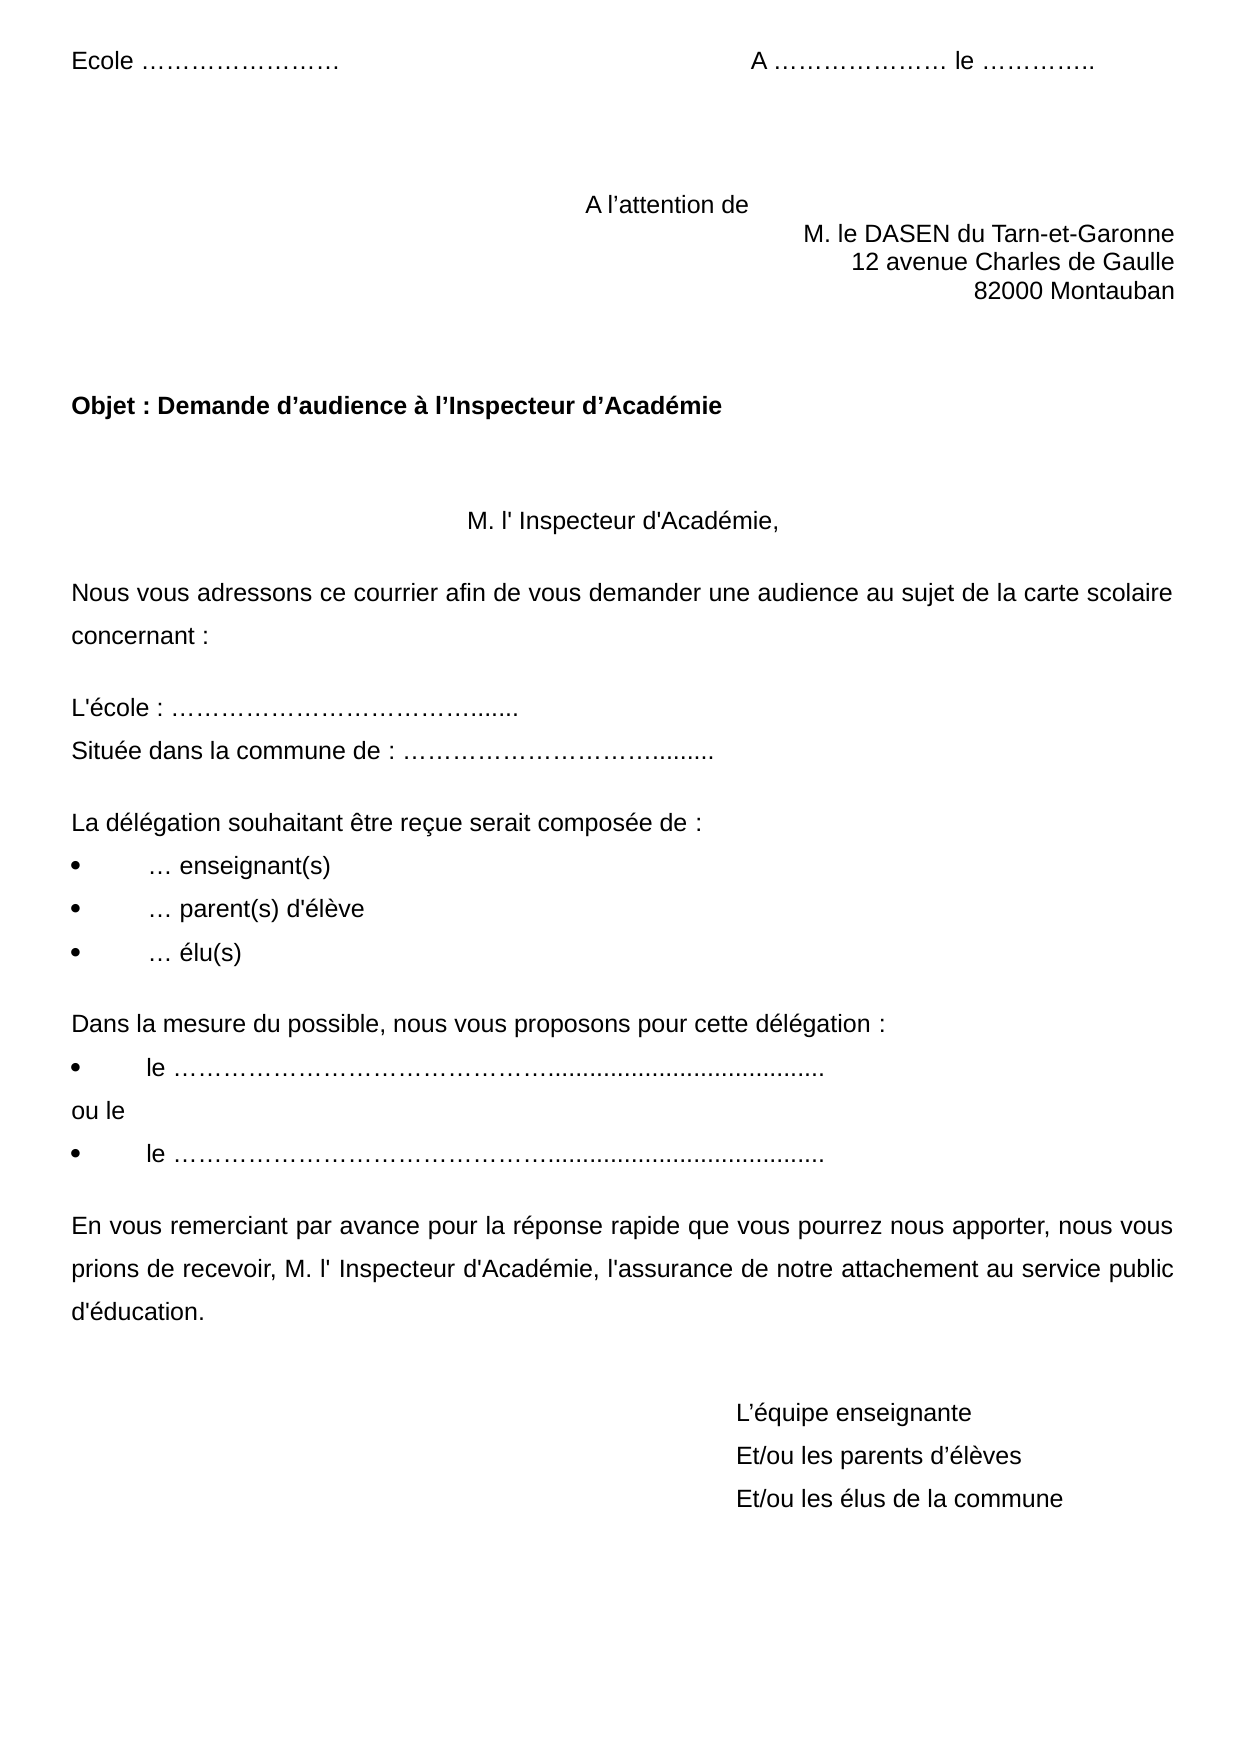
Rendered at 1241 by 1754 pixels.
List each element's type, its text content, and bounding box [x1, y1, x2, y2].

list … enseignant(s) [71, 851, 1175, 880]
text ou le [71, 1096, 1175, 1124]
text Nous vous adressons ce courrier afin de vous demander une audience au sujet de la carte scolaire concernant : [71, 578, 1175, 650]
subtitle Ecole …………………… A ………………… le ………….. [71, 46, 1175, 75]
list … élu(s) [71, 937, 1175, 966]
list le ………………………………………........................................ [71, 1139, 1175, 1168]
text Dans la mesure du possible, nous vous proposons pour cette délégation : [71, 1009, 1175, 1038]
text L’équipe enseignante [71, 1398, 1175, 1427]
list … parent(s) d'élève [71, 894, 1175, 923]
text Et/ou les parents d’élèves [71, 1441, 1175, 1470]
list le ………………………………………........................................ [71, 1053, 1175, 1081]
text Située dans la commune de : …………………………......... [71, 736, 1175, 765]
text M. l' Inspecteur d'Académie, [71, 506, 1175, 535]
text L'école : ………………………………....... [71, 693, 1175, 722]
text 12 avenue Charles de Gaulle [71, 247, 1175, 276]
text Et/ou les élus de la commune [71, 1484, 1175, 1513]
text En vous remerciant par avance pour la réponse rapide que vous pourrez nous apporter, nous vous prions de recevoir, M. l' Inspecteur d'Académie, l'assurance de notre attachement au service public d'éducation. [71, 1211, 1175, 1326]
text M. le DASEN du Tarn-et-Garonne [71, 218, 1175, 247]
subtitle Objet : Demande d’audience à l’Inspecteur d’Académie [71, 391, 1175, 420]
text A l’attention de [71, 190, 1175, 218]
text La délégation souhaitant être reçue serait composée de : [71, 808, 1175, 837]
text 82000 Montauban [71, 276, 1175, 305]
